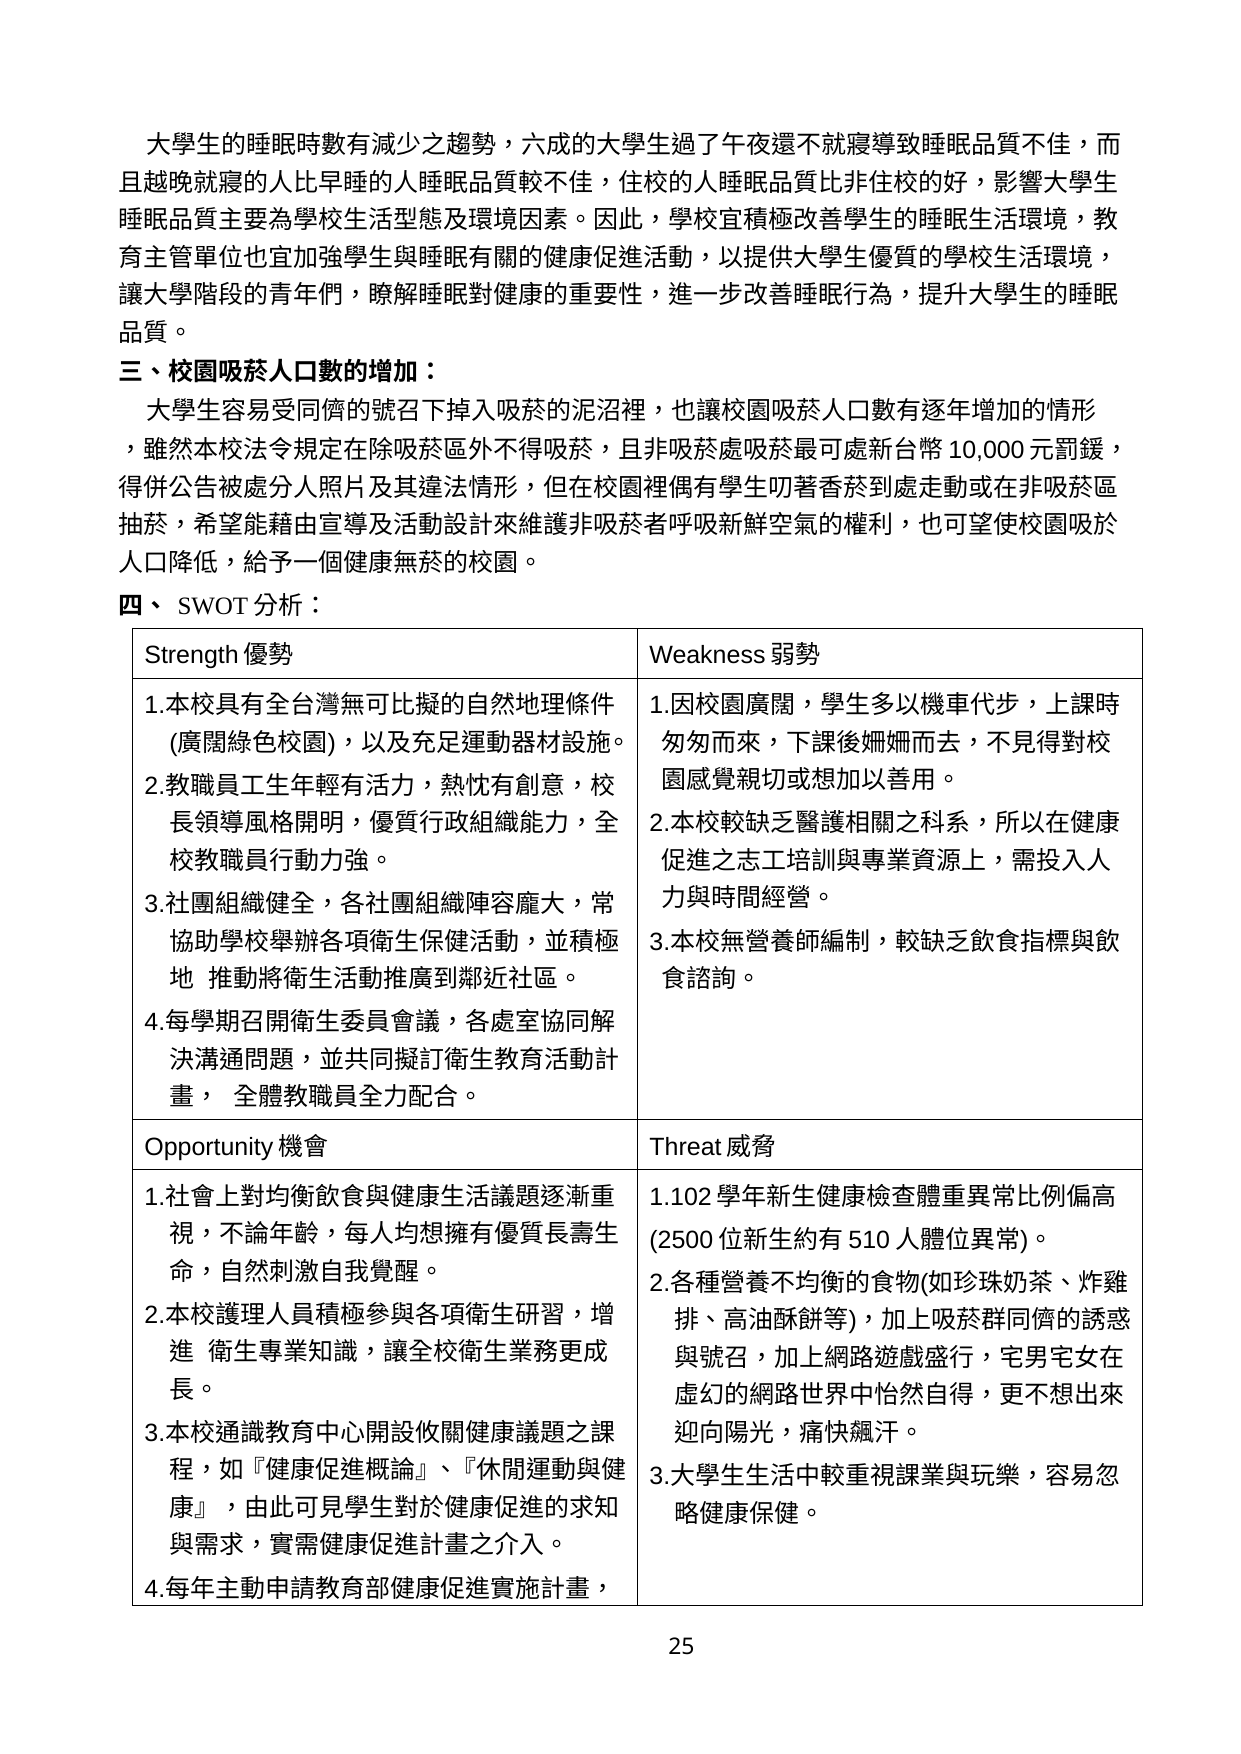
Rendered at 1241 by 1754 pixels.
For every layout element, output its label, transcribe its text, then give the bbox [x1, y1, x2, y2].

table_cell 1.社會上對均衡飲食與健康生活議題逐漸重視，不論年齡，每人均想擁有優質長壽生命，自然刺激自我覺醒。 2.本校護理人員積極參與各項衛生研習，增進 衛生專業知識，讓全校衛生業務更成長。 3.本校通識教育中心開設攸關健康議題之課 程，如『健康促進概論』、『休閒運動與健康』，由此可見學生對於健康促進的求知與需求，實需健康促進計畫之介入。 4.每年主動申請教育部健康促進實施計畫， [133, 1170, 637, 1605]
table_cell 1.因校園廣闊，學生多以機車代步，上課時匆匆而來，下課後姍姍而去，不見得對校園感覺親切或想加以善用。 2.本校較缺乏醫護相關之科系，所以在健康促進之志工培訓與專業資源上，需投入人力與時間經營。 3.本校無營養師編制，較缺乏飲食指標與飲食諮詢。 [638, 679, 1142, 1119]
text 大學生容易受同儕的號召下掉入吸菸的泥沼裡，也讓校園吸菸人口數有逐年增加的情形 [118, 390, 1122, 427]
table_header Weakness弱勢 [638, 629, 1142, 677]
table_cell Threat威脅 [638, 1120, 1142, 1169]
table_cell 1.102學年新生健康檢查體重異常比例偏高 (2500位新生約有510人體位異常)。 2.各種營養不均衡的食物(如珍珠奶茶、炸雞排、高油酥餅等)，加上吸菸群同儕的誘惑與號召，加上網路遊戲盛行，宅男宅女在虛幻的網路世界中怡然自得，更不想出來迎向陽光，痛快飆汗。 3.大學生生活中較重視課業與玩樂，容易忽略健康保健。 [638, 1170, 1142, 1605]
table_cell Opportunity機會 [133, 1120, 637, 1169]
table_cell 1.本校具有全台灣無可比擬的自然地理條件(廣闊綠色校園)，以及充足運動器材設施。 2.教職員工生年輕有活力，熱忱有創意，校長領導風格開明，優質行政組織能力，全校教職員行動力強。 3.社團組織健全，各社團組織陣容龐大，常協助學校舉辦各項衛生保健活動，並積極地 推動將衛生活動推廣到鄰近社區。 4.每學期召開衛生委員會議，各處室協同解決溝通問題，並共同擬訂衛生教育活動計畫， 全體教職員全力配合。 [133, 679, 637, 1119]
text 三、校園吸菸人口數的增加： [118, 351, 1122, 388]
text 大學生的睡眠時數有減少之趨勢，六成的大學生過了午夜還不就寢導致睡眠品質不佳，而且越晚就寢的人比早睡的人睡眠品質較不佳，住校的人睡眠品質比非住校的好，影響大學生睡眠品質主要為學校生活型態及環境因素。因此，學校宜積極改善學生的睡眠生活環境，教育主管單位也宜加強學生與睡眠有關的健康促進活動，以提供大學生優質的學校生活環境，讓大學階段的青年們，瞭解睡眠對健康的重要性，進一步改善睡眠行為，提升大學生的睡眠品質。 [118, 124, 1122, 349]
list SWOT分析： [118, 584, 1122, 622]
text ，雖然本校法令規定在除吸菸區外不得吸菸，且非吸菸處吸菸最可處新台幣10,000元罰鍰，得併公告被處分人照片及其違法情形，但在校園裡偶有學生叨著香菸到處走動或在非吸菸區抽菸，希望能藉由宣導及活動設計來維護非吸菸者呼吸新鮮空氣的權利，也可望使校園吸於人口降低，給予一個健康無菸的校園。 [118, 429, 1122, 579]
table_header Strength優勢 [133, 629, 637, 677]
